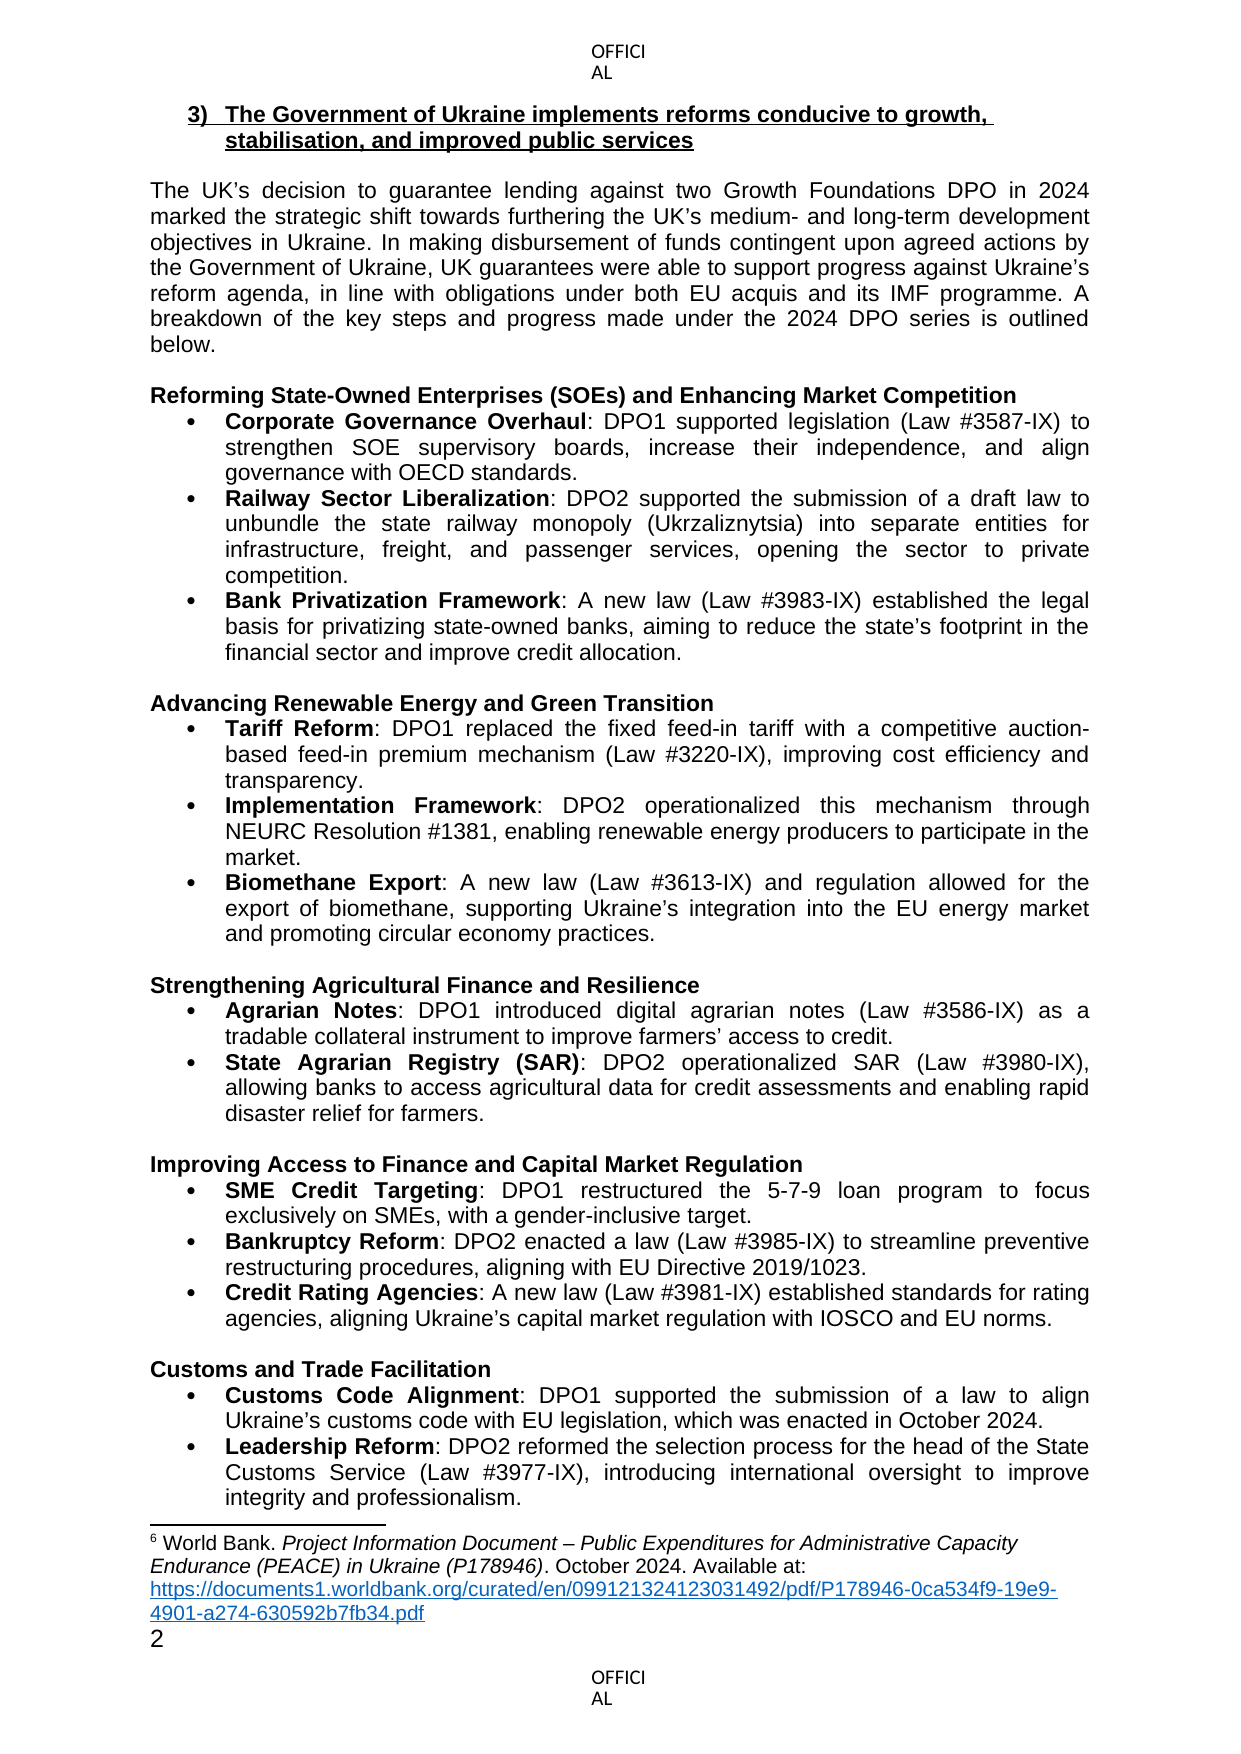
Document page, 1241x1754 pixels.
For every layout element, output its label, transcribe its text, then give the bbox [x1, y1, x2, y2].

text The UK’s decision to guarantee lending against two Growth Foundations DPO in 2024 marked the strategic shift towards furthering the UK’s medium- and long-term development objectives in Ukraine. In making disbursement of funds contingent upon agreed actions by the Government of Ukraine, UK guarantees were able to support progress against Ukraine’s reform agenda, in line with obligations under both EU acquis and its IMF programme. A breakdown of the key steps and progress made under the 2024 DPO series is outlined below. [150, 178, 1090, 357]
list Corporate Governance Overhaul: DPO1 supported legislation (Law #3587-IX) to strengthen SOE supervisory boards, increase their independence, and align governance with OECD standards. [187, 408, 1090, 485]
list Tariff Reform: DPO1 replaced the fixed feed-in tariff with a competitive auction-based feed-in premium mechanism (Law #3220-IX), improving cost efficiency and transparency. [187, 716, 1090, 793]
list SME Credit Targeting: DPO1 restructured the 5-7-9 loan program to focus exclusively on SMEs, with a gender-inclusive target. [187, 1177, 1090, 1228]
text World Bank. Project Information Document – Public Expenditures for Administrative Capacity Endurance (PEACE) in Ukraine (P178946). October 2024. Available at: https://documents1.worldbank.org/curated/en/099121324123031492/pdf/P178946-0ca534f9-19e9-4901-a274-630592b7fb34.pdf [150, 1531, 1090, 1624]
text Reforming State-Owned Enterprises (SOEs) and Enhancing Market Competition [150, 383, 1090, 408]
list Biomethane Export: A new law (Law #3613-IX) and regulation allowed for the export of biomethane, supporting Ukraine’s integration into the EU energy market and promoting circular economy practices. [187, 870, 1090, 947]
list The Government of Ukraine implements reforms conducive to growth, stabilisation, and improved public services [187, 102, 1090, 153]
list Customs Code Alignment: DPO1 supported the submission of a law to align Ukraine’s customs code with EU legislation, which was enacted in October 2024. [187, 1382, 1090, 1433]
text Advancing Renewable Energy and Green Transition [150, 690, 1090, 716]
list Agrarian Notes: DPO1 introduced digital agrarian notes (Law #3586-IX) as a tradable collateral instrument to improve farmers’ access to credit. [187, 998, 1090, 1049]
list Bankruptcy Reform: DPO2 enacted a law (Law #3985-IX) to streamline preventive restructuring procedures, aligning with EU Directive 2019/1023. [187, 1228, 1090, 1280]
list Leadership Reform: DPO2 reformed the selection process for the head of the State Customs Service (Law #3977-IX), introducing international oversight to improve integrity and professionalism. [187, 1433, 1090, 1510]
text Strengthening Agricultural Finance and Resilience [150, 972, 1090, 998]
list Credit Rating Agencies: A new law (Law #3981-IX) established standards for rating agencies, aligning Ukraine’s capital market regulation with IOSCO and EU norms. [187, 1280, 1090, 1331]
list Implementation Framework: DPO2 operationalized this mechanism through NEURC Resolution #1381, enabling renewable energy producers to participate in the market. [187, 793, 1090, 870]
list Railway Sector Liberalization: DPO2 supported the submission of a draft law to unbundle the state railway monopoly (Ukrzaliznytsia) into separate entities for infrastructure, freight, and passenger services, opening the sector to private competition. [187, 485, 1090, 588]
text Improving Access to Finance and Capital Market Regulation [150, 1152, 1090, 1177]
text Customs and Trade Facilitation [150, 1357, 1090, 1382]
list State Agrarian Registry (SAR): DPO2 operationalized SAR (Law #3980-IX), allowing banks to access agricultural data for credit assessments and enabling rapid disaster relief for farmers. [187, 1049, 1090, 1126]
list Bank Privatization Framework: A new law (Law #3983-IX) established the legal basis for privatizing state-owned banks, aiming to reduce the state’s footprint in the financial sector and improve credit allocation. [187, 588, 1090, 665]
